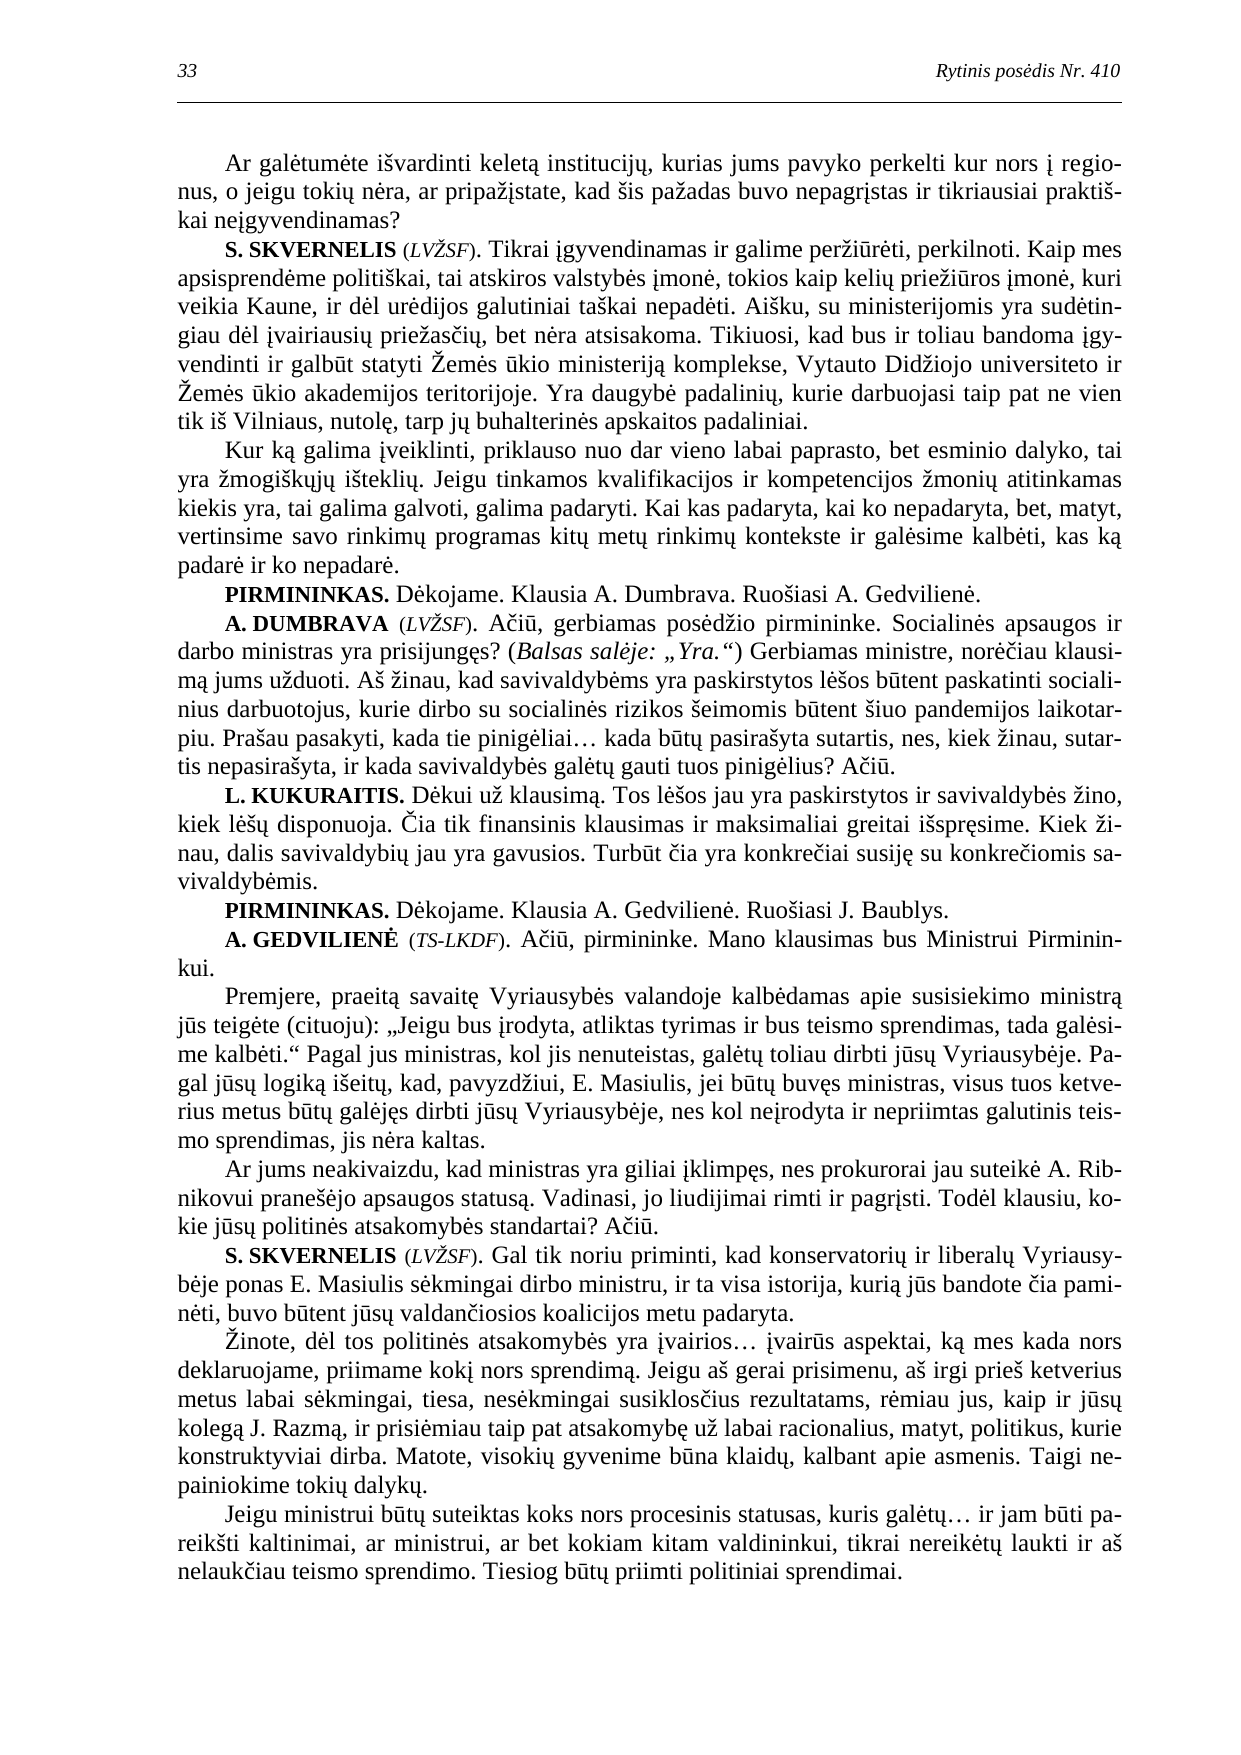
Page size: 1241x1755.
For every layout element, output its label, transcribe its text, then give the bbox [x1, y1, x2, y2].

text S. SKVERNELIS (LVŽSF). Tik­rai įgy­ven­di­na­mas ir ga­li­me per­žiū­rė­ti, per­kil­no­ti. Kaip mes ap­si­spren­dė­me po­li­tiš­kai, tai atskiros vals­ty­bės įmo­nė, tokios kaip ke­lių prie­žiū­ros įmo­nė, ku­ri vei­kia Kau­ne, ir dėl urė­di­jos ga­lu­ti­niai taš­kai ne­pa­dė­ti. Aiš­ku, su mi­nis­te­ri­jo­mis yra su­dė­tin­giau dėl įvai­riau­sių prie­žas­čių, bet nė­ra at­si­sa­ko­ma. Ti­kiuo­si, kad bus ir to­liau ban­do­ma įgy­ven­din­ti ir gal­būt sta­ty­ti Že­mės ūkio mi­nis­te­ri­ją kom­plek­se, Vy­tau­to Di­džio­jo uni­ver­si­te­to ir Že­mės ūkio aka­de­mi­jos te­ri­to­ri­jo­je. Yra dau­gy­bė pa­da­li­nių, ku­rie dar­buo­ja­si taip pat ne vien tik iš Vil­niaus, nu­to­lę, tarp jų bu­hal­te­ri­nės ap­skai­tos pa­da­li­niai. [177, 234, 1122, 435]
text L. KUKURAITIS. Dė­kui už klau­si­mą. Tos lė­šos jau yra pa­skirs­ty­tos ir sa­vi­val­dy­bės ži­no, kiek lė­šų dis­po­nuo­ja. Čia tik fi­nan­si­nis klau­si­mas ir mak­si­ma­liai grei­tai iš­sprę­si­me. Kiek ži­nau, da­lis sa­vi­val­dy­bių jau yra ga­vu­sios. Tur­būt čia yra kon­kre­čiai su­si­ję su kon­kre­čio­mis sa­vi­val­dy­bė­mis. [177, 780, 1122, 895]
text Jei­gu mi­nist­rui bū­tų su­teik­tas koks nors pro­ce­si­nis sta­tu­sas, ku­ris ga­lė­tų… ir jam bū­ti pa­reikš­ti kal­ti­ni­mai, ar mi­nist­rui, ar bet ko­kiam ki­tam val­di­nin­kui, tik­rai ne­rei­kė­tų lauk­ti ir aš ne­lauk­čiau teis­mo spren­di­mo. Tie­siog bū­tų pri­im­ti po­li­ti­niai spren­di­mai. [177, 1499, 1122, 1585]
text Ži­no­te, dėl tos po­li­ti­nės at­sa­ko­my­bės yra įvai­rios… įvai­rūs as­pek­tai, ką mes ka­da nors de­kla­ruo­ja­me, pri­ima­me ko­kį nors spren­di­mą. Jei­gu aš ge­rai pri­si­me­nu, aš ir­gi prieš ket­ve­rius me­tus la­bai sėk­min­gai, tie­sa, ne­sėk­min­gai su­si­klos­čius re­zul­ta­tams, rė­miau jus, kaip ir jū­sų ko­le­gą J. Raz­mą, ir pri­si­ė­miau taip pat at­sa­ko­my­bę už la­bai ra­cio­na­lius, ma­tyt, po­li­ti­kus, ku­rie kon­struk­ty­viai dir­ba. Ma­to­te, vi­so­kių gy­ve­ni­me bū­na klai­dų, kal­bant apie as­me­nis. Tai­gi ne­pai­nio­ki­me to­kių da­ly­kų. [177, 1326, 1122, 1499]
text A. DUMBRAVA (LVŽSF). Ačiū, ger­bia­mas po­sė­džio pir­mi­nin­ke. So­cia­li­nės ap­sau­gos ir dar­bo mi­nist­ras yra pri­si­jun­gęs? (Bal­sas sa­lė­je: „Yra.“) Ger­bia­mas mi­nist­re, no­rė­čiau klau­si­mą jums už­duo­ti. Aš ži­nau, kad sa­vi­val­dy­bėms yra pa­skirs­ty­tos lė­šos bū­tent pa­ska­tin­ti so­cia­li­nius dar­buo­to­jus, ku­rie dir­bo su so­cia­li­nės ri­zi­kos šei­mo­mis bū­tent šiuo pan­de­mi­jos lai­ko­tar­piu. Pra­šau pa­sa­ky­ti, ka­da tie pi­ni­gė­liai… ka­da bū­tų pa­si­ra­šy­ta su­tar­tis, nes, kiek ži­nau, su­tar­tis ne­pa­si­ra­šy­ta, ir ka­da sa­vi­val­dy­bės ga­lė­tų gau­ti tuos pi­ni­gė­lius? Ačiū. [177, 608, 1122, 780]
text Prem­je­re, pra­ei­tą sa­vai­tę Vy­riau­sy­bės va­lan­do­je kal­bė­da­mas apie su­si­sie­ki­mo mi­nist­rą jūs tei­gė­te (ci­tuo­ju): „Jei­gu bus įro­dy­ta, at­lik­tas ty­ri­mas ir bus teis­mo spren­di­mas, ta­da ga­lė­si­me kal­bė­ti.“ Pa­gal jus mi­nist­ras, kol jis ne­nu­teis­tas, ga­lė­tų to­liau dirb­ti jū­sų Vy­riau­sy­bė­je. Pa­gal jū­sų lo­gi­ką iš­ei­tų, kad, pa­vyz­džiui, E. Ma­siu­lis, jei bū­tų bu­vęs mi­nist­ras, vi­sus tuos ket­ve­rius me­tus bū­tų ga­lė­jęs dirb­ti jū­sų Vy­riau­sy­bė­je, nes kol ne­įro­dy­ta ir ne­pri­im­tas ga­lu­ti­nis teis­mo spren­di­mas, jis nė­ra kal­tas. [177, 981, 1122, 1154]
text PIRMININKAS. Dė­ko­ja­me. Klau­sia A. Dumb­ra­va. Ruo­šia­si A. Ged­vi­lie­nė. [177, 579, 1122, 608]
text A. GEDVILIENĖ (TS-LKDF). Ačiū, pir­mi­nin­ke. Ma­no klau­si­mas bus Mi­nist­rui Pir­mi­nin­kui. [177, 924, 1122, 981]
text PIRMININKAS. Dė­ko­ja­me. Klau­sia A. Ged­vi­lie­nė. Ruo­šia­si J. Baub­lys. [177, 895, 1122, 924]
text Kur ką ga­li­ma įveik­lin­ti, pri­klau­so nuo dar vie­no la­bai pa­pras­to, bet es­mi­nio da­ly­ko, tai yra žmo­giš­kų­jų iš­tek­lių. Jei­gu tin­ka­mos kva­li­fi­ka­ci­jos ir kom­pe­ten­ci­jos žmo­nių ati­tin­ka­mas kie­kis yra, tai ga­li­ma gal­vo­ti, ga­li­ma pa­da­ry­ti. Kai kas pa­da­ry­ta, kai ko ne­pa­da­ry­ta, bet, ma­tyt, ver­tin­si­me sa­vo rin­ki­mų pro­gra­mas ki­tų me­tų rin­ki­mų kon­teks­te ir ga­lė­si­me kal­bė­ti, kas ką pa­da­rė ir ko ne­pa­da­rė. [177, 435, 1122, 579]
text S. SKVERNELIS (LVŽSF). Gal tik no­riu pri­min­ti, kad kon­ser­va­to­rių ir li­be­ra­lų Vy­riau­sy­bė­je po­nas E. Ma­siu­lis sėk­min­gai dir­bo mi­nist­ru, ir ta vi­sa is­to­ri­ja, ku­rią jūs ban­do­te čia pa­mi­nė­ti, bu­vo bū­tent jū­sų val­dan­čio­sios ko­a­li­ci­jos me­tu pa­da­ry­ta. [177, 1240, 1122, 1326]
text Ar ga­lė­tu­mė­te iš­var­din­ti ke­le­tą ins­ti­tu­ci­jų, ku­rias jums pa­vy­ko per­kel­ti kur nors į re­gio­nus, o jei­gu to­kių nė­ra, ar pri­pa­žįs­ta­te, kad šis pa­ža­das bu­vo ne­pa­grįs­tas ir tik­riau­siai prak­tiš­kai ne­įgy­ven­di­na­mas? [177, 148, 1122, 234]
text Ar jums ne­aki­vaiz­du, kad mi­nist­ras yra gi­liai įklim­pęs, nes pro­ku­ro­rai jau su­tei­kė A. Rib­ni­ko­vui pra­ne­šė­jo ap­sau­gos sta­tu­są. Va­di­na­si, jo liu­di­ji­mai rim­ti ir pa­grįs­ti. To­dėl klau­siu, ko­kie jū­sų po­li­ti­nės at­sa­ko­my­bės stan­dar­tai? Ačiū. [177, 1154, 1122, 1240]
